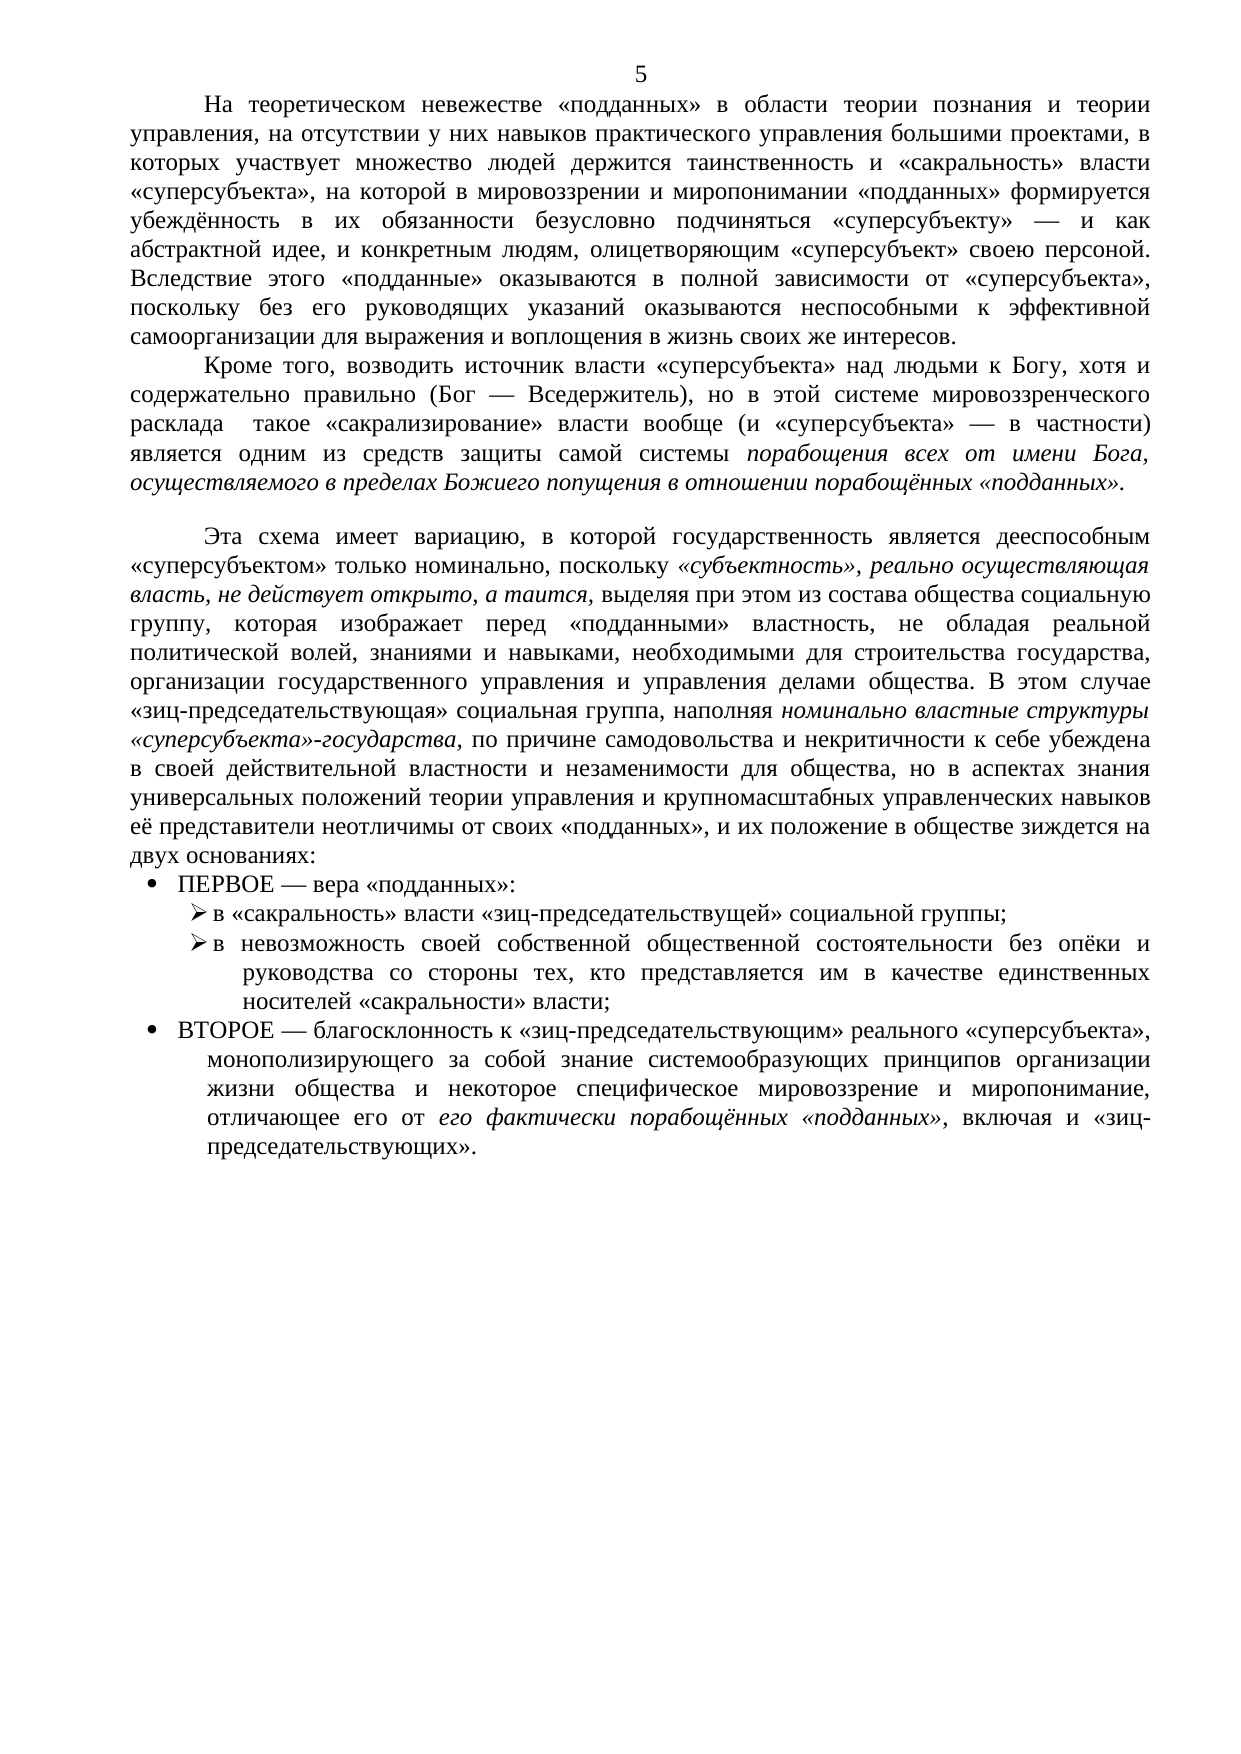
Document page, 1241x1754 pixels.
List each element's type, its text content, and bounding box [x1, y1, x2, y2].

list в «сакральность» власти «зиц-председательствущей» социальной группы; [189, 898, 1152, 927]
list ПЕРВОЕ — вера «подданных»: [148, 869, 1152, 898]
text Кроме того, возводить источник власти «суперсубъекта» над людьми к Богу, хотя и содержательно правильно (Бог — Вседержитель), но в этой системе мировоззренческого расклада такое «сакрализирование» власти вообще (и «супер­субъе­кта» — в частности) является одним из средств защиты самой системы порабощения всех от имени Бога, осуществляемого в пределах Божиего попущения в отношении порабощённых «подданных». [130, 350, 1152, 496]
list в невозможность своей собственной общественной состоятельности без опёки и руководства со стороны тех, кто представляется им в качестве единственных носителей «сакральности» власти; [189, 927, 1152, 1014]
text Эта схема имеет вариацию, в которой государственность является дееспособным «суперсубъектом» только номинально, поскольку «субъектность», реально осуществляющая власть, не действует открыто, а таится, выделяя при этом из состава общества социальную группу, которая изображает перед «подданными» властность, не обладая реальной политической волей, знаниями и навыками, необходимыми для строительства государства, организации государственного управления и управления делами общества. В этом случае «зиц-предсе­да­тель­ствующая» социальная группа, наполняя номинально властные структуры «супер­субъе­кта»-государства, по причине самодовольства и некритичности к себе убеждена в своей действительной властности и незаменимости для общества, но в аспектах знания универсальных положений теории управления и крупномасштабных управленческих навыков её представители неотличимы от своих «подданных», и их положение в обществе зиждется на двух основаниях: [130, 521, 1152, 869]
list ВТОРОЕ — благосклонность к «зиц-председательствующим» реального «суперсубъекта», монополизирующего за собой знание системообразующих принципов организации жизни общества и некоторое специфическое мировоззрение и миропонимание, отличающее его от его фактически порабощённых «подданных», включая и «зиц-председательствующих». [148, 1014, 1152, 1160]
text На теоретическом невежестве «подданных» в области теории познания и теории управления, на отсутствии у них навыков практического управления большими проектами, в которых участвует множество людей держится таинственность и «сакральность» власти «суперсубъекта», на которой в мировоззрении и миропонимании «подданных» формируется убеждённость в их обязанности безусловно подчиняться «суперсубъекту» — и как абстрактной идее, и конкретным людям, олицетворяющим «суперсубъект» своею персоной. Вследствие этого «подданные» оказываются в полной зависимости от «суперсубъекта», поскольку без его руководящих указаний оказываются неспособными к эффективной самоорганизации для выражения и воплощения в жизнь своих же интересов. [130, 89, 1152, 350]
